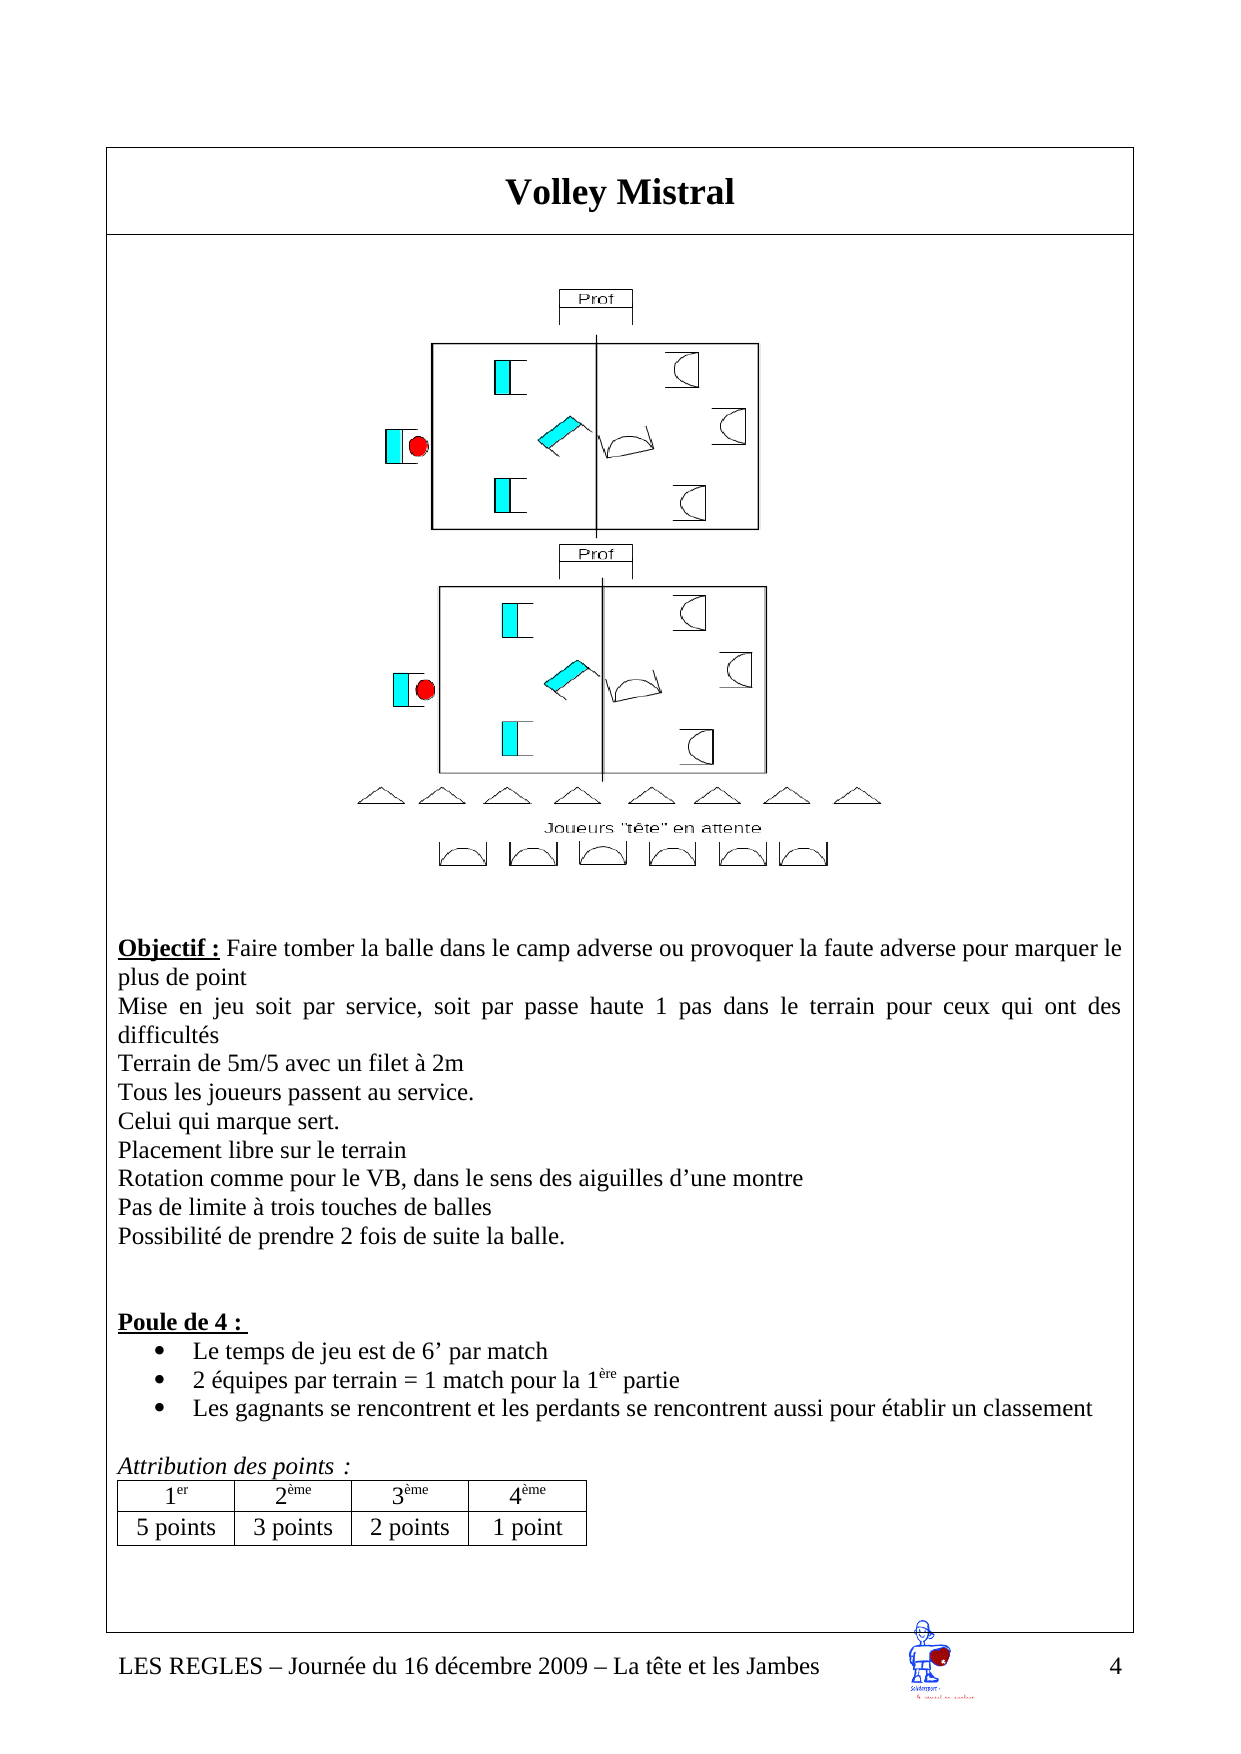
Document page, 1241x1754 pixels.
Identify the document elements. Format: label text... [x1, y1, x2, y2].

table_cell Objectif : Faire tomber la balle dans le camp adverse ou provoquer la faute adverse pour marquer le plus de point Mise en jeu soit par service, soit par passe haute 1 pas dans le terrain pour ceux qui ont des difficultés Terrain de 5m/5 avec un filet à 2m Tous les joueurs passent au service. Celui qui marque sert. Placement libre sur le terrain Rotation comme pour le VB, dans le sens des aiguilles d’une montre Pas de limite à trois touches de balles Possibilité de prendre 2 fois de suite la balle. Poule de 4 : Le temps de jeu est de 6’ par match 2 équipes par terrain = 1 match pour la 1ère partie Les gagnants se rencontrent et les perdants se rencontrent aussi pour établir un classement Attribution des points : Poule de 3 : Toutes les équipes se rencontrent Le temps de jeu est de 6’ par match Attribution des points : [107, 235, 1133, 1632]
table_cell 3 points [235, 1512, 351, 1544]
picture [907, 1633, 977, 1699]
table_cell 1 point [469, 1512, 586, 1544]
table_header 3ème [352, 1481, 468, 1511]
table_header Volley Mistral [107, 148, 1133, 234]
table_cell 5 points [118, 1512, 234, 1544]
table_cell 2 points [352, 1512, 468, 1544]
table_header 2ème [235, 1481, 351, 1511]
picture [913, 1619, 937, 1632]
table_header 1er [118, 1481, 234, 1511]
table_header 4ème [469, 1481, 586, 1511]
